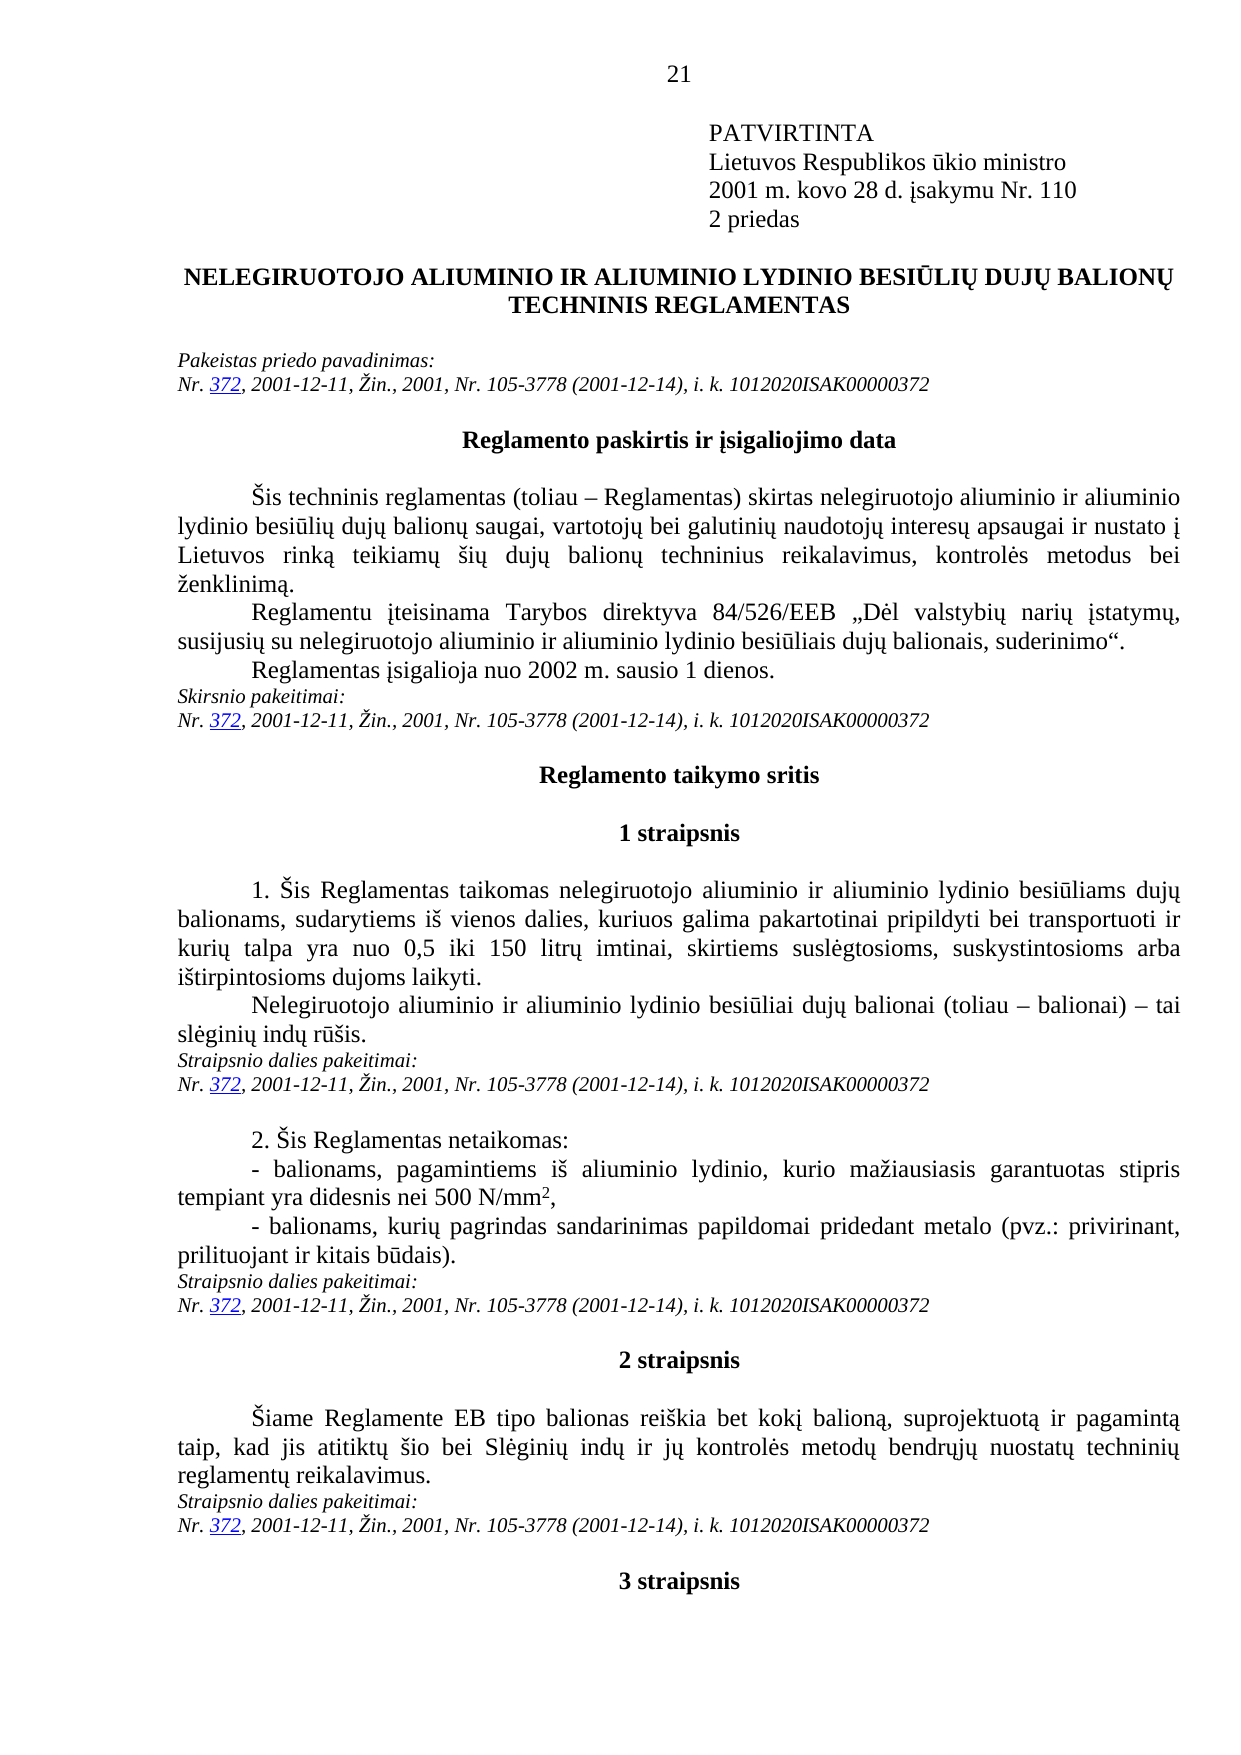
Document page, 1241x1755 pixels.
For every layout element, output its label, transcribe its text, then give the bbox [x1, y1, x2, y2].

text Šiame Reglamente EB tipo balionas reiškia bet kokį balioną, suprojektuotą ir pagamintą taip, kad jis atitiktų šio bei Slėginių indų ir jų kontrolės metodų bendrųjų nuostatų techninių reglamentų reikalavimus. [177, 1403, 1181, 1489]
text Šis techninis reglamentas (toliau – Reglamentas) skirtas nelegiruotojo aliuminio ir aliuminio lydinio besiūlių dujų balionų saugai, vartotojų bei galutinių naudotojų interesų apsaugai ir nustato į Lietuvos rinką teikiamų šių dujų balionų techninius reikalavimus, kontrolės metodus bei ženklinimą. [177, 482, 1181, 597]
text Nelegiruotojo aliuminio ir aliuminio lydinio besiūliai dujų balionai (toliau – balionai) – tai slėginių indų rūšis. [177, 991, 1181, 1048]
text - balionams, kurių pagrindas sandarinimas papildomai pridedant metalo (pvz.: privirinant, prilituojant ir kitais būdais). [177, 1211, 1181, 1269]
text Nr. 372, 2001-12-11, Žin., 2001, Nr. 105-3778 (2001-12-14), i. k. 1012020ISAK00000372 [177, 708, 1181, 732]
text Reglamento paskirtis ir įsigaliojimo data [177, 425, 1181, 454]
text Nr. 372, 2001-12-11, Žin., 2001, Nr. 105-3778 (2001-12-14), i. k. 1012020ISAK00000372 [177, 1293, 1181, 1317]
text Straipsnio dalies pakeitimai: [177, 1048, 1181, 1072]
text 2 straipsnis [177, 1346, 1181, 1374]
text Nr. 372, 2001-12-11, Žin., 2001, Nr. 105-3778 (2001-12-14), i. k. 1012020ISAK00000372 [177, 372, 1181, 396]
text Skirsnio pakeitimai: [177, 684, 1181, 708]
text 2. Šis Reglamentas netaikomas: [177, 1125, 1181, 1154]
text PATVIRTINTA [709, 118, 1181, 147]
text Lietuvos Respublikos ūkio ministro [177, 147, 1181, 176]
text - balionams, pagamintiems iš aliuminio lydinio, kurio mažiausiasis garantuotas stipris tempiant yra didesnis nei 500 N/mm2, [177, 1154, 1181, 1211]
text 2001 m. kovo 28 d. įsakymu Nr. 110 [177, 176, 1181, 204]
text NELEGIRUOTOJO ALIUMINIO IR ALIUMINIO LYDINIO BESIŪLIŲ DUJŲ BALIONŲ TECHNINIS REGLAMENTAS [177, 262, 1181, 319]
text Reglamentas įsigalioja nuo 2002 m. sausio 1 dienos. [177, 655, 1181, 684]
text 1 straipsnis [177, 818, 1181, 847]
text Nr. 372, 2001-12-11, Žin., 2001, Nr. 105-3778 (2001-12-14), i. k. 1012020ISAK00000372 [177, 1072, 1181, 1096]
text 3 straipsnis [177, 1566, 1181, 1595]
text Nr. 372, 2001-12-11, Žin., 2001, Nr. 105-3778 (2001-12-14), i. k. 1012020ISAK00000372 [177, 1513, 1181, 1537]
text 1. Šis Reglamentas taikomas nelegiruotojo aliuminio ir aliuminio lydinio besiūliams dujų balionams, sudarytiems iš vienos dalies, kuriuos galima pakartotinai pripildyti bei transportuoti ir kurių talpa yra nuo 0,5 iki 150 litrų imtinai, skirtiems suslėgtosioms, suskystintosioms arba ištirpintosioms dujoms laikyti. [177, 876, 1181, 991]
text Pakeistas priedo pavadinimas: [177, 348, 1181, 372]
text Straipsnio dalies pakeitimai: [177, 1269, 1181, 1293]
text Reglamento taikymo sritis [177, 761, 1181, 789]
text 2 priedas [177, 204, 1181, 233]
text Reglamentu įteisinama Tarybos direktyva 84/526/EEB „Dėl valstybių narių įstatymų, susijusių su nelegiruotojo aliuminio ir aliuminio lydinio besiūliais dujų balionais, suderinimo“. [177, 597, 1181, 655]
text Straipsnio dalies pakeitimai: [177, 1489, 1181, 1513]
